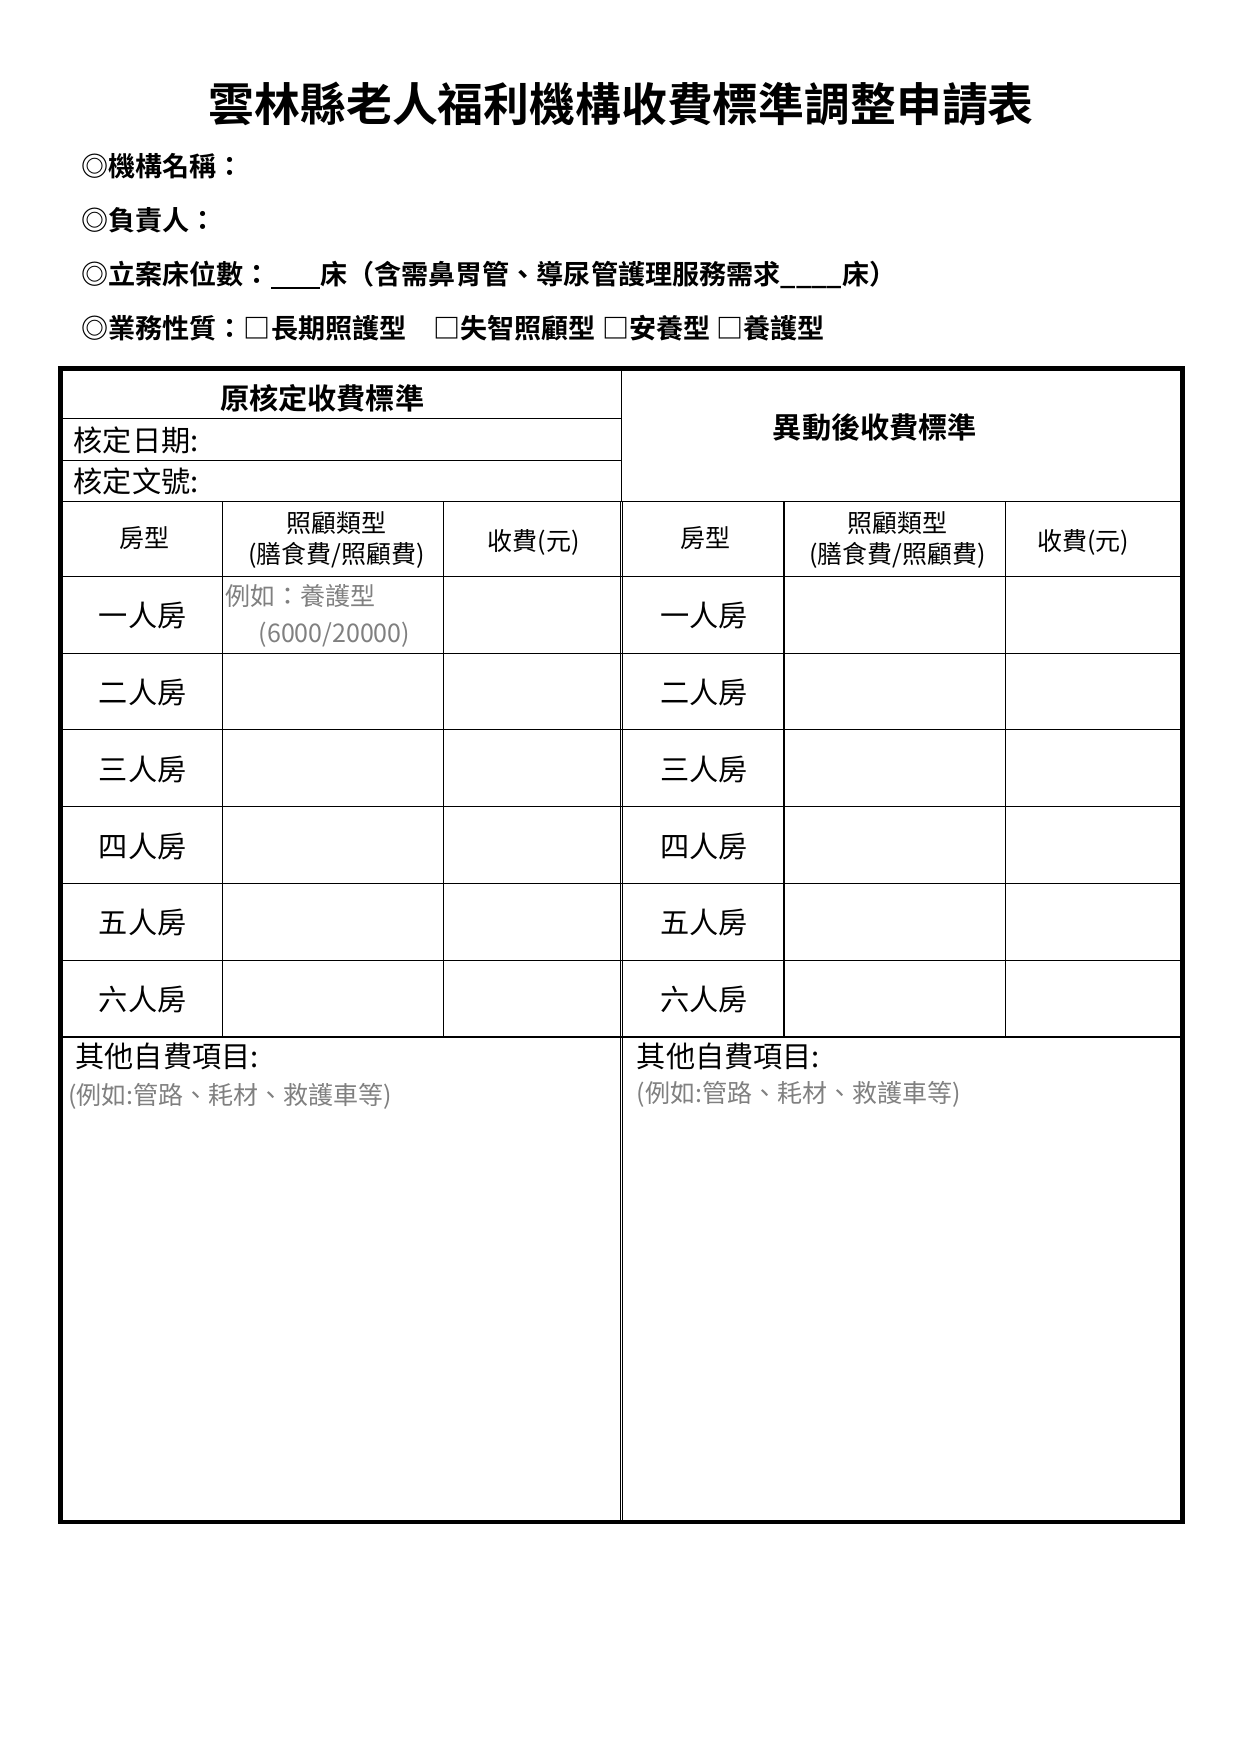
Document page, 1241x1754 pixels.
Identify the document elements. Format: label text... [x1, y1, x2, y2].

table_cell [785, 730, 1005, 806]
table_cell [223, 961, 443, 1036]
table_cell [785, 884, 1005, 959]
table_cell 其他自費項目: (例如:管路、耗材、救護車等) [63, 1038, 620, 1519]
table_cell [785, 577, 1005, 653]
table_cell 四人房 [63, 807, 222, 883]
table_cell 收費(元) [444, 502, 620, 576]
table_cell [223, 654, 443, 729]
table_cell [444, 577, 620, 653]
text ◎負責人： [75, 187, 1000, 241]
table_cell 三人房 [623, 730, 783, 806]
table_cell 五人房 [63, 884, 222, 959]
table_cell 例如：養護型 (6000/20000) [223, 577, 443, 653]
table_cell 六人房 [63, 961, 222, 1036]
table_cell [785, 654, 1005, 729]
table_cell [444, 730, 620, 806]
text 雲林縣老人福利機構收費標準調整申請表 [208, 75, 1034, 133]
table_cell 一人房 [63, 577, 222, 653]
table_cell 一人房 [623, 577, 783, 653]
table_cell 三人房 [63, 730, 222, 806]
table_cell 其他自費項目: (例如:管路、耗材、救護車等) [623, 1038, 1180, 1519]
table_cell 六人房 [623, 961, 783, 1036]
table_cell [223, 884, 443, 959]
table_cell 核定文號: [63, 461, 621, 501]
table_cell 二人房 [63, 654, 222, 729]
table_cell 核定日期: [63, 419, 621, 459]
table_cell [223, 807, 443, 883]
table_cell 收費(元) [1006, 502, 1180, 576]
text ◎機構名稱： [75, 133, 1000, 187]
table_cell 房型 [623, 502, 783, 576]
table_cell [223, 730, 443, 806]
text ◎業務性質：□長期照護型 □失智照顧型 □安養型 □養護型 [75, 296, 1000, 350]
table_cell [1006, 654, 1180, 729]
table_cell [444, 654, 620, 729]
table_cell [1006, 884, 1180, 959]
table_cell [444, 884, 620, 959]
table_header 異動後收費標準 [622, 371, 1180, 501]
table_cell [1006, 807, 1180, 883]
table_cell [785, 807, 1005, 883]
table_cell 四人房 [623, 807, 783, 883]
table_header 原核定收費標準 [63, 371, 621, 418]
table_cell [1006, 730, 1180, 806]
table_cell 房型 [63, 502, 222, 576]
table_cell [444, 807, 620, 883]
table_cell [444, 961, 620, 1036]
table_cell [1006, 577, 1180, 653]
table_cell 二人房 [623, 654, 783, 729]
text ◎立案床位數： 床（含需鼻胃管、導尿管護理服務需求____床） [75, 241, 1000, 296]
table_cell [1006, 961, 1180, 1036]
table_cell 照顧類型 (膳食費/照顧費) [785, 502, 1005, 576]
table_cell 五人房 [623, 884, 783, 959]
table_cell 照顧類型 (膳食費/照顧費) [223, 502, 443, 576]
table_cell [785, 961, 1005, 1036]
